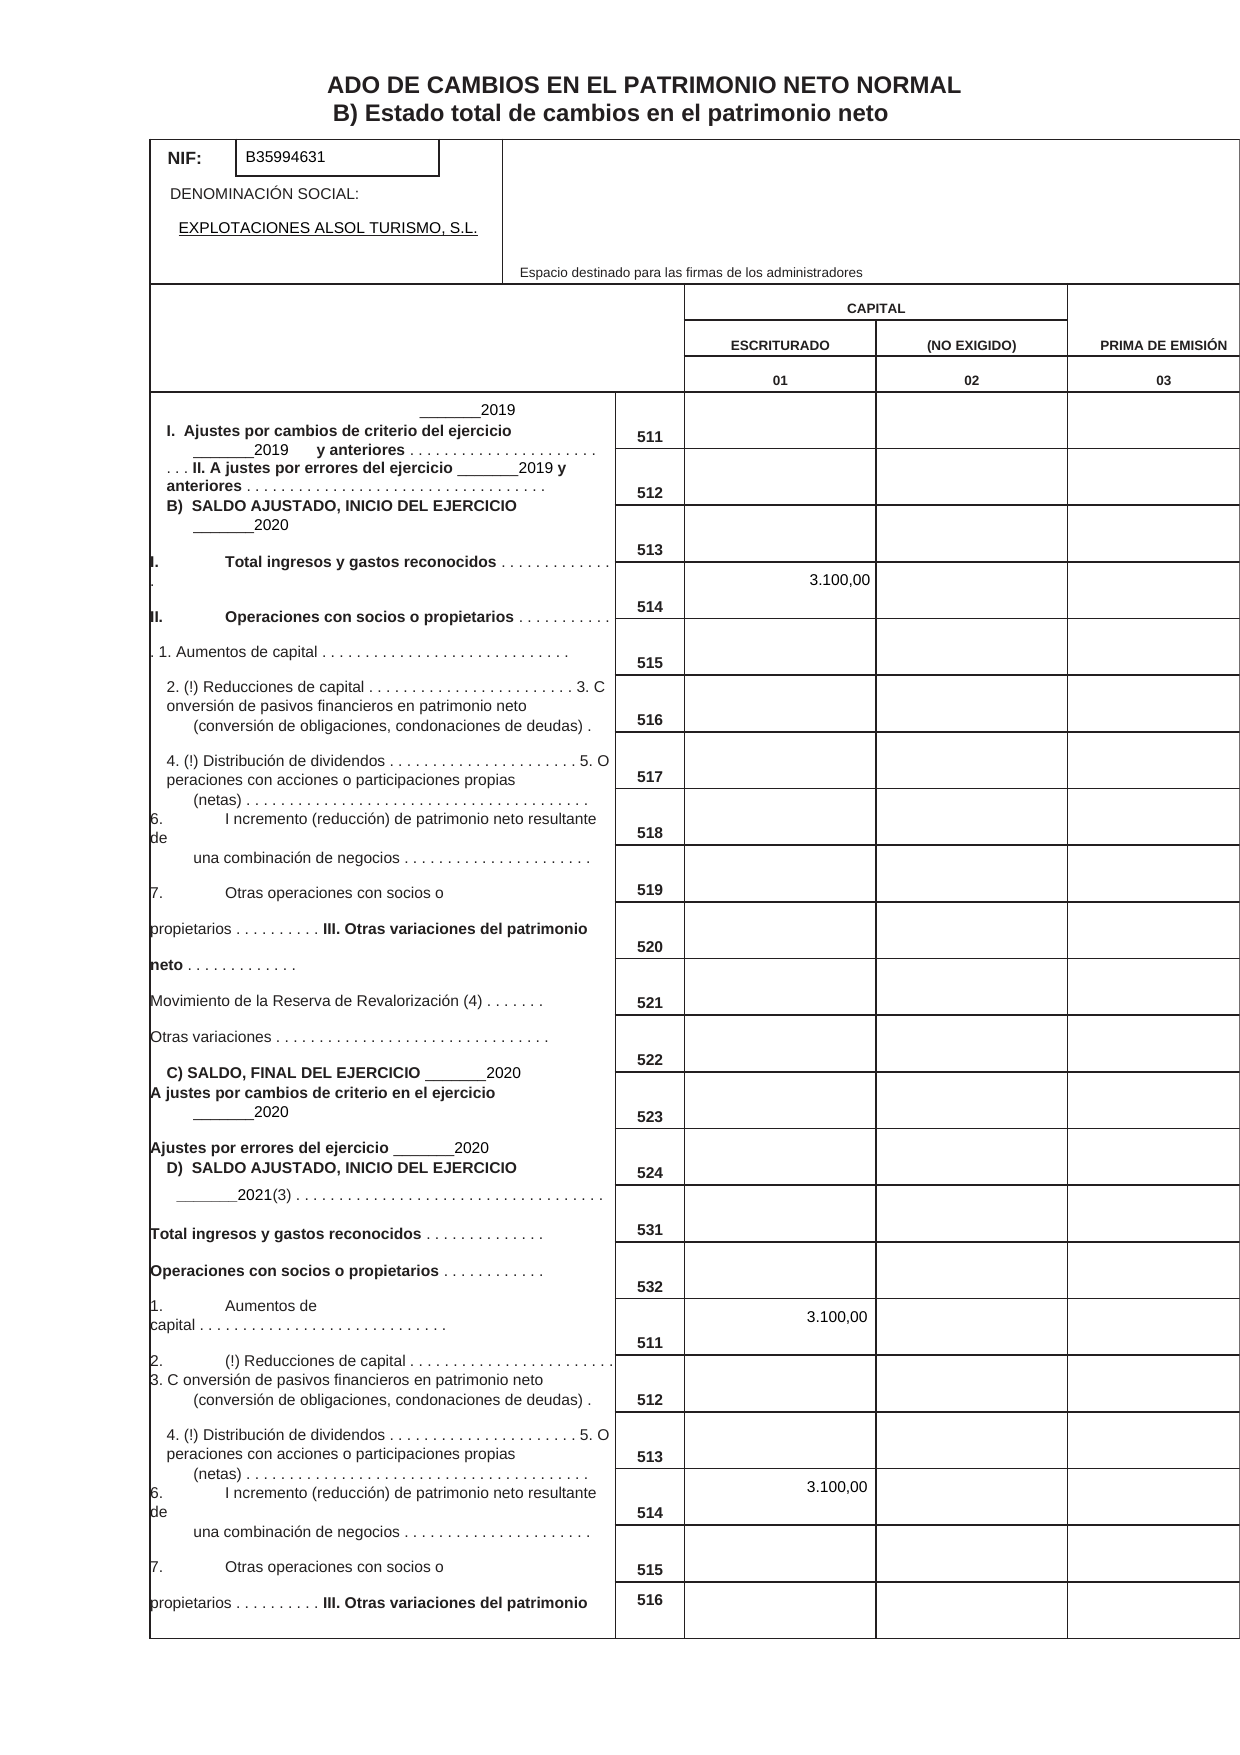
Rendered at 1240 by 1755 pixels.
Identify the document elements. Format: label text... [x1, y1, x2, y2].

table_cell [877, 563, 1067, 618]
table_cell [1068, 846, 1239, 901]
table_cell 513 [616, 506, 684, 561]
table_header Espacio destinado para las firmas de los administradores [503, 140, 1239, 283]
table_cell 511 [616, 1299, 684, 1354]
table_cell 522 [616, 1016, 684, 1071]
table_cell [685, 846, 875, 901]
table_cell [685, 1016, 875, 1071]
table_cell [877, 959, 1067, 1014]
table_cell [685, 676, 875, 731]
table_cell [1068, 619, 1239, 674]
table_cell [685, 789, 875, 844]
table_cell [685, 959, 875, 1014]
table_cell 518 [616, 789, 684, 844]
table_cell [1068, 959, 1239, 1014]
table_cell 511 [616, 393, 684, 448]
table_cell [1068, 1186, 1239, 1241]
table_cell [1068, 1299, 1239, 1354]
table_cell 519 [616, 846, 684, 901]
table_cell 02 [877, 357, 1067, 391]
table_cell 516 [616, 676, 684, 731]
table_cell [685, 1186, 875, 1241]
table_cell (NO EXIGIDO) [877, 321, 1067, 355]
table_cell [685, 1583, 875, 1638]
table_cell 513 [616, 1413, 684, 1468]
table_cell 514 [616, 1469, 684, 1524]
table_cell [877, 846, 1067, 901]
table_cell [685, 506, 875, 561]
table_cell [877, 1299, 1067, 1354]
table_cell [685, 1129, 875, 1184]
table_cell [685, 903, 875, 958]
table_cell 516 [616, 1583, 684, 1638]
table_cell [1068, 903, 1239, 958]
table_cell [685, 1073, 875, 1128]
table_cell 3.100,00 [685, 563, 875, 618]
table_cell [877, 393, 1067, 448]
table_cell [877, 676, 1067, 731]
table_cell 3.100,00 [685, 1469, 875, 1524]
table_cell [877, 1073, 1067, 1128]
table_cell [877, 903, 1067, 958]
table_cell [877, 1186, 1067, 1241]
table_cell 520 [616, 903, 684, 958]
table_header NIF: [151, 140, 236, 283]
table_cell [685, 1243, 875, 1298]
table_cell [1068, 1129, 1239, 1184]
table_cell [877, 1243, 1067, 1298]
table_cell [1068, 1583, 1239, 1638]
table_header B35994631 [237, 140, 438, 175]
table_cell 515 [616, 619, 684, 674]
table_cell 514 [616, 563, 684, 618]
table_cell CAPITAL [685, 285, 1067, 319]
table_cell 521 [616, 959, 684, 1014]
table_cell 532 [616, 1243, 684, 1298]
table_cell [877, 1469, 1067, 1524]
table_cell [151, 285, 684, 391]
table_cell [1068, 1016, 1239, 1071]
table_cell [877, 1356, 1067, 1411]
table_cell [1068, 506, 1239, 561]
table_cell [685, 449, 875, 504]
table_cell [1068, 1469, 1239, 1524]
table_cell [1068, 1356, 1239, 1411]
table_cell [685, 1413, 875, 1468]
table_cell 01 [685, 357, 875, 391]
table_cell [877, 449, 1067, 504]
table_cell [877, 619, 1067, 674]
table_cell [685, 1526, 875, 1581]
table_cell PRIMA DE EMISIÓN [1068, 285, 1239, 355]
table_cell 03 [1068, 357, 1239, 391]
table_cell [877, 506, 1067, 561]
table_cell 512 [616, 1356, 684, 1411]
table_cell [877, 1526, 1067, 1581]
table_cell 517 [616, 733, 684, 788]
table_cell [685, 619, 875, 674]
table_cell 515 [616, 1526, 684, 1581]
table_cell [877, 789, 1067, 844]
table_cell [1068, 393, 1239, 448]
table_cell [1068, 733, 1239, 788]
table_cell [1068, 563, 1239, 618]
table_cell DENOMINACIÓN SOCIAL: EXPLOTACIONES ALSOL TURISMO, S.L. [236, 177, 439, 235]
table_cell [877, 1413, 1067, 1468]
table_cell [685, 1356, 875, 1411]
table_cell [877, 1016, 1067, 1071]
table_cell [685, 393, 875, 448]
table_cell 512 [616, 449, 684, 504]
table_cell 3.100,00 [685, 1299, 875, 1354]
table_cell [1068, 449, 1239, 504]
table_cell [1068, 789, 1239, 844]
table_cell [1068, 1526, 1239, 1581]
table_cell [1068, 1413, 1239, 1468]
table_cell [877, 1583, 1067, 1638]
table_cell 523 [616, 1073, 684, 1128]
table_header [439, 140, 502, 283]
table_cell 531 [616, 1186, 684, 1241]
table_cell [1068, 1243, 1239, 1298]
table_cell [685, 733, 875, 788]
table_cell ESCRITURADO [685, 321, 875, 355]
table_cell [1068, 1073, 1239, 1128]
table_cell DENOMINACIÓN SOCIAL: EXPLOTACIONES ALSOL TURISMO, S.L. [236, 236, 439, 283]
table_cell [877, 733, 1067, 788]
table_cell [1068, 676, 1239, 731]
table_cell [877, 1129, 1067, 1184]
table_cell _______2019 I. Ajustes por cambios de criterio del ejercicio _______2019 y anteriores . . . . . . . . . . . . . . . . . . . . . . . . . II. A justes por errores del ejercicio _______2019 y anteriores . . . . . . . . . . . . . . . . . . . . . . . . . . . . . . . . . . . B) SALDO AJUSTADO, INICIO DEL EJERCICIO _______2020 Total ingresos y gastos reconocidos . . . . . . . . . . . . . . Operaciones con socios o propietarios . . . . . . . . . . . . 1. Aumentos de capital . . . . . . . . . . . . . . . . . . . . . . . . . . . . . 2. (!) Reducciones de capital . . . . . . . . . . . . . . . . . . . . . . . . 3. C onversión de pasivos financieros en patrimonio neto (conversión de obligaciones, condonaciones de deudas) . 4. (!) Distribución de dividendos . . . . . . . . . . . . . . . . . . . . . . 5. O peraciones con acciones o participaciones propias (netas) . . . . . . . . . . . . . . . . . . . . . . . . . . . . . . . . . . . . . . . . I ncremento (reducción) de patrimonio neto resultante de una combinación de negocios . . . . . . . . . . . . . . . . . . . . . . Otras operaciones con socios o propietarios . . . . . . . . . . III. Otras variaciones del patrimonio neto . . . . . . . . . . . . . Movimiento de la Reserva de Revalorización (4) . . . . . . . Otras variaciones . . . . . . . . . . . . . . . . . . . . . . . . . . . . . . . . C) SALDO, FINAL DEL EJERCICIO _______2020 A justes por cambios de criterio en el ejercicio _______2020 Ajustes por errores del ejercicio _______2020 D) SALDO AJUSTADO, INICIO DEL EJERCICIO _______2021 (3) . . . . . . . . . . . . . . . . . . . . . . . . . . . . . . . . . . . . Total ingresos y gastos reconocidos . . . . . . . . . . . . . . Operaciones con socios o propietarios . . . . . . . . . . . . Aumentos de capital . . . . . . . . . . . . . . . . . . . . . . . . . . . . . (!) Reducciones de capital . . . . . . . . . . . . . . . . . . . . . . . . 3. C onversión de pasivos financieros en patrimonio neto (conversión de obligaciones, condonaciones de deudas) . 4. (!) Distribución de dividendos . . . . . . . . . . . . . . . . . . . . . . 5. O peraciones con acciones o participaciones propias (netas) . . . . . . . . . . . . . . . . . . . . . . . . . . . . . . . . . . . . . . . . I ncremento (reducción) de patrimonio neto resultante de una combinación de negocios . . . . . . . . . . . . . . . . . . . . . . Otras operaciones con socios o propietarios . . . . . . . . . . III. Otras variaciones del patrimonio neto . . . . . . . . . . . . . Movimiento de la Reserva de Revalorización (4) . . . . . . . Otras variaciones . . . . . . . . . . . . . . . . . . . . . . . . . . . . . . . . E) SALDO, FINAL DEL EJERCICIO _______2021 [151, 393, 615, 1638]
table_cell 524 [616, 1129, 684, 1184]
